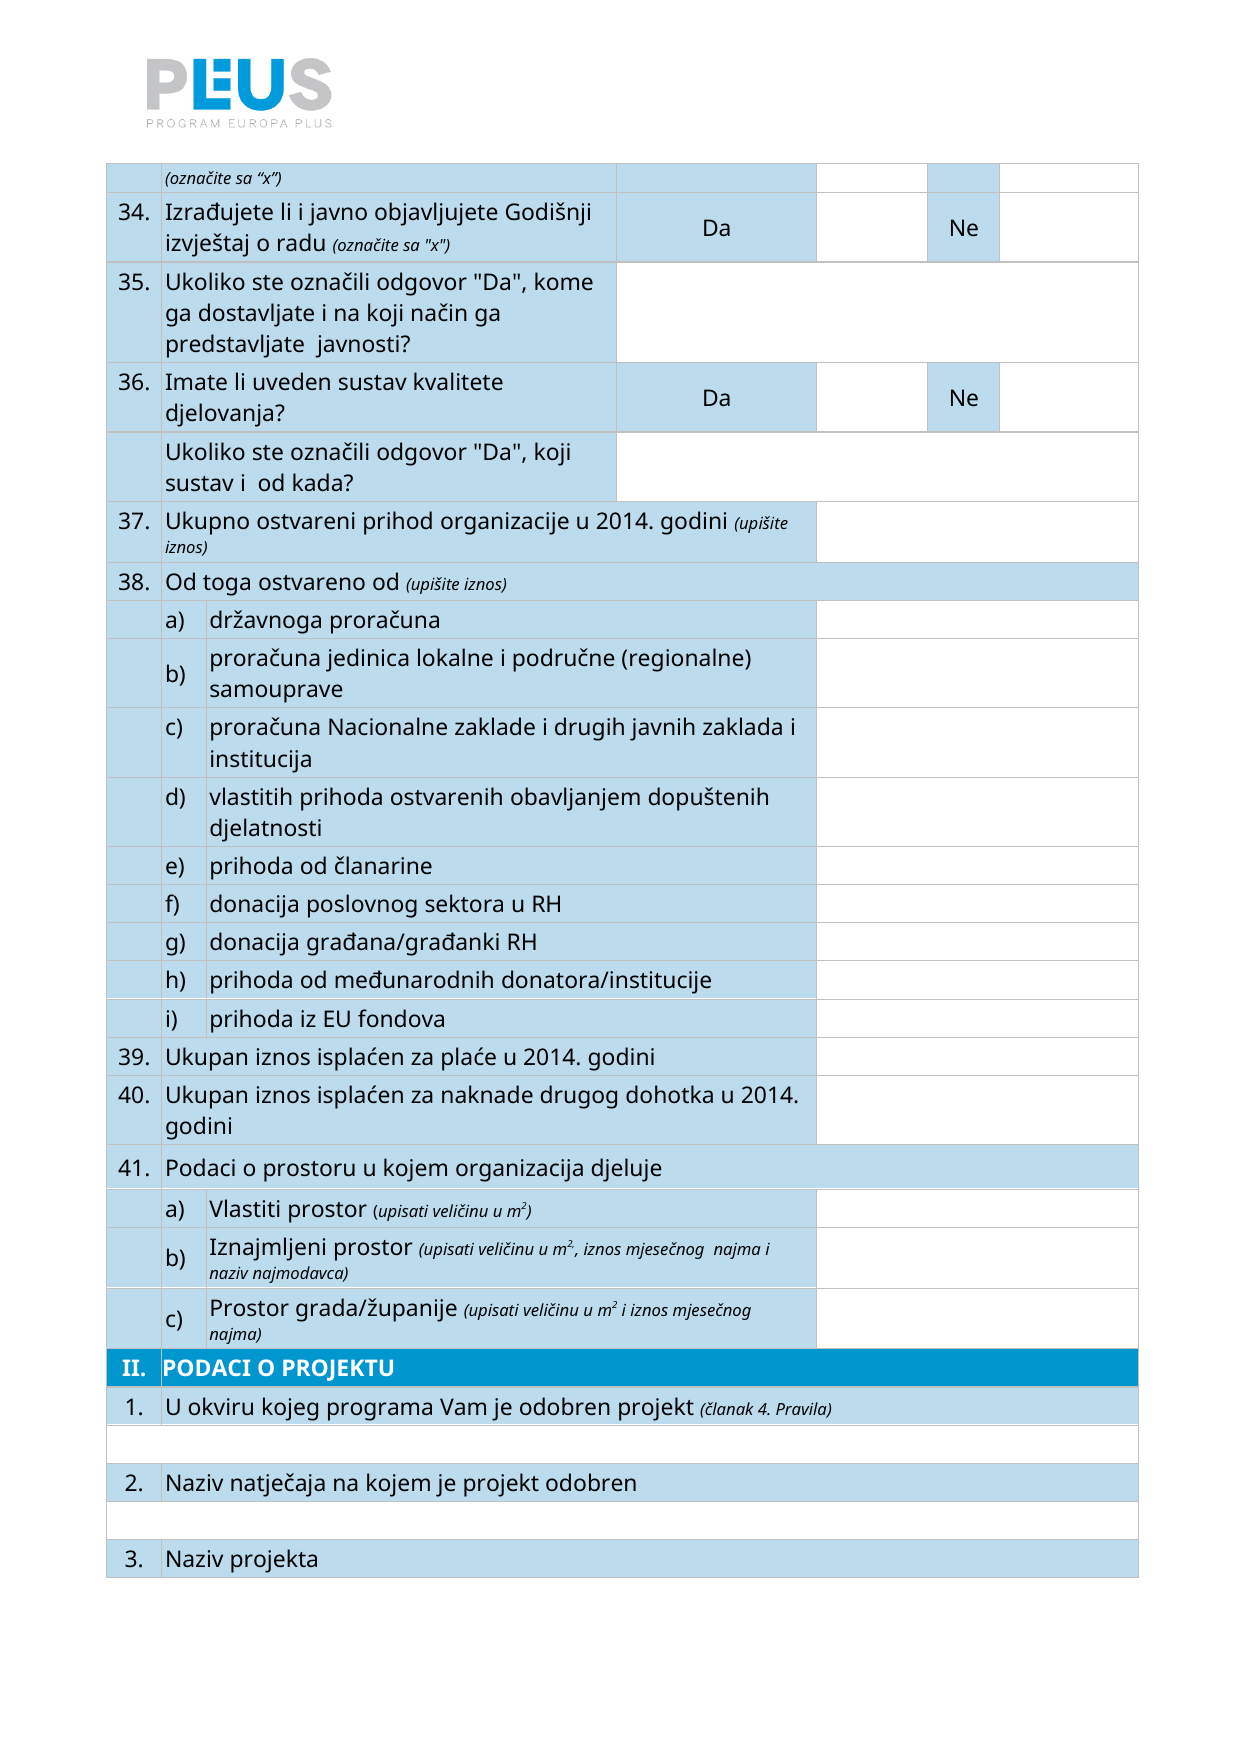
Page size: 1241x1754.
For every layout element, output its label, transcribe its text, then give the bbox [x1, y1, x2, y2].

table_cell [1000, 164, 1138, 192]
table_cell 37. [107, 502, 161, 562]
table_cell [107, 1000, 161, 1037]
table_cell II. [107, 1349, 161, 1386]
table_cell 39. [107, 1038, 161, 1075]
table_cell [107, 708, 161, 777]
table_cell Ne [928, 193, 999, 261]
table_cell Prostor grada/županije (upisati veličinu u m2 i iznos mjesečnog najma) [207, 1289, 816, 1348]
table_cell U okviru kojeg programa Vam je odobren projekt (članak 4. Pravila) [162, 1388, 1138, 1424]
table_cell [107, 923, 161, 960]
table_cell 41. [107, 1145, 161, 1188]
table_cell [817, 778, 1138, 846]
table_cell g) [162, 923, 206, 960]
table_cell 35. [107, 263, 161, 362]
table_cell [817, 708, 1138, 777]
table_cell (označite sa “x”) [162, 164, 616, 192]
table_cell PODACI O PROJEKTU [162, 1349, 1138, 1386]
table_cell 38. [107, 563, 161, 600]
table_cell [107, 1289, 161, 1348]
table_cell donacija građana/građanki RH [207, 923, 816, 960]
table_cell [817, 847, 1138, 884]
table_cell Iznajmljeni prostor (upisati veličinu u m2,, iznos mjesečnog najma i naziv najmodavca) [207, 1228, 816, 1287]
table_cell prihoda od međunarodnih donatora/institucije [207, 961, 816, 998]
table_cell [817, 961, 1138, 998]
table_cell 40. [107, 1076, 161, 1144]
table_cell [817, 1076, 1138, 1144]
table_cell [617, 433, 1138, 501]
table_cell [107, 164, 161, 192]
table_cell državnoga proračuna [207, 601, 816, 638]
table_cell [817, 1190, 1138, 1227]
table_cell [817, 1228, 1138, 1287]
table_cell [617, 164, 816, 192]
table_cell prihoda od članarine [207, 847, 816, 884]
table_cell a) [162, 601, 206, 638]
table_cell [817, 923, 1138, 960]
table_cell [1000, 363, 1138, 431]
table_cell f) [162, 885, 206, 922]
table_cell Vlastiti prostor (upisati veličinu u m2) [207, 1190, 816, 1227]
table_cell c) [162, 708, 206, 777]
table_cell [107, 1502, 1138, 1539]
table_cell [817, 1038, 1138, 1075]
table_cell [817, 1289, 1138, 1348]
table_cell c) [162, 1289, 206, 1348]
table_cell proračuna Nacionalne zaklade i drugih javnih zaklada i institucija [207, 708, 816, 777]
table_cell b) [162, 639, 206, 707]
table_cell [107, 778, 161, 846]
table_cell [817, 193, 927, 261]
table_cell Ukoliko ste označili odgovor "Da", koji sustav i od kada? [162, 433, 616, 501]
table_cell vlastitih prihoda ostvarenih obavljanjem dopuštenih djelatnosti [207, 778, 816, 846]
table_cell prihoda iz EU fondova [207, 1000, 816, 1037]
table_cell [817, 639, 1138, 707]
table_cell Izrađujete li i javno objavljujete Godišnji izvještaj o radu (označite sa "x") [162, 193, 616, 261]
table_cell [817, 885, 1138, 922]
table_cell [1000, 193, 1138, 261]
table_cell [107, 639, 161, 707]
table_cell Naziv projekta [162, 1540, 1138, 1577]
table_cell 3. [107, 1540, 161, 1577]
table_cell [107, 847, 161, 884]
table_cell [817, 1000, 1138, 1037]
table_cell h) [162, 961, 206, 998]
table_cell d) [162, 778, 206, 846]
table_cell Da [617, 363, 816, 431]
table_cell e) [162, 847, 206, 884]
table_cell Imate li uveden sustav kvalitete djelovanja? [162, 363, 616, 431]
table_cell [817, 164, 927, 192]
table_cell b) [162, 1228, 206, 1287]
table_cell Od toga ostvareno od (upišite iznos) [162, 563, 1138, 600]
table_cell [817, 502, 1138, 562]
picture [133, 52, 340, 135]
table_cell [107, 1426, 1138, 1463]
table_cell Naziv natječaja na kojem je projekt odobren [162, 1464, 1138, 1501]
table_cell i) [162, 1000, 206, 1037]
table_cell Ukupan iznos isplaćen za plaće u 2014. godini [162, 1038, 816, 1075]
table_cell 2. [107, 1464, 161, 1501]
table_cell [817, 601, 1138, 638]
table_cell Ukupan iznos isplaćen za naknade drugog dohotka u 2014. godini [162, 1076, 816, 1144]
table_cell 34. [107, 193, 161, 261]
table_cell [617, 263, 1138, 362]
table_cell [107, 601, 161, 638]
table_cell Podaci o prostoru u kojem organizacija djeluje [162, 1145, 1138, 1188]
table_cell Da [617, 193, 816, 261]
table_cell [817, 363, 927, 431]
table_cell proračuna jedinica lokalne i područne (regionalne) samouprave [207, 639, 816, 707]
table_cell Ne [928, 363, 999, 431]
table_cell [107, 1228, 161, 1287]
table_cell donacija poslovnog sektora u RH [207, 885, 816, 922]
table_cell 1. [107, 1388, 161, 1424]
table_cell [107, 433, 161, 501]
table_cell a) [162, 1190, 206, 1227]
table_cell 36. [107, 363, 161, 431]
table_cell Ukupno ostvareni prihod organizacije u 2014. godini (upišite iznos) [162, 502, 816, 562]
table_cell [107, 961, 161, 998]
table_cell [928, 164, 999, 192]
table_cell Ukoliko ste označili odgovor "Da", kome ga dostavljate i na koji način ga predstavljate javnosti? [162, 263, 616, 362]
table_cell [107, 1190, 161, 1227]
table_cell [107, 885, 161, 922]
